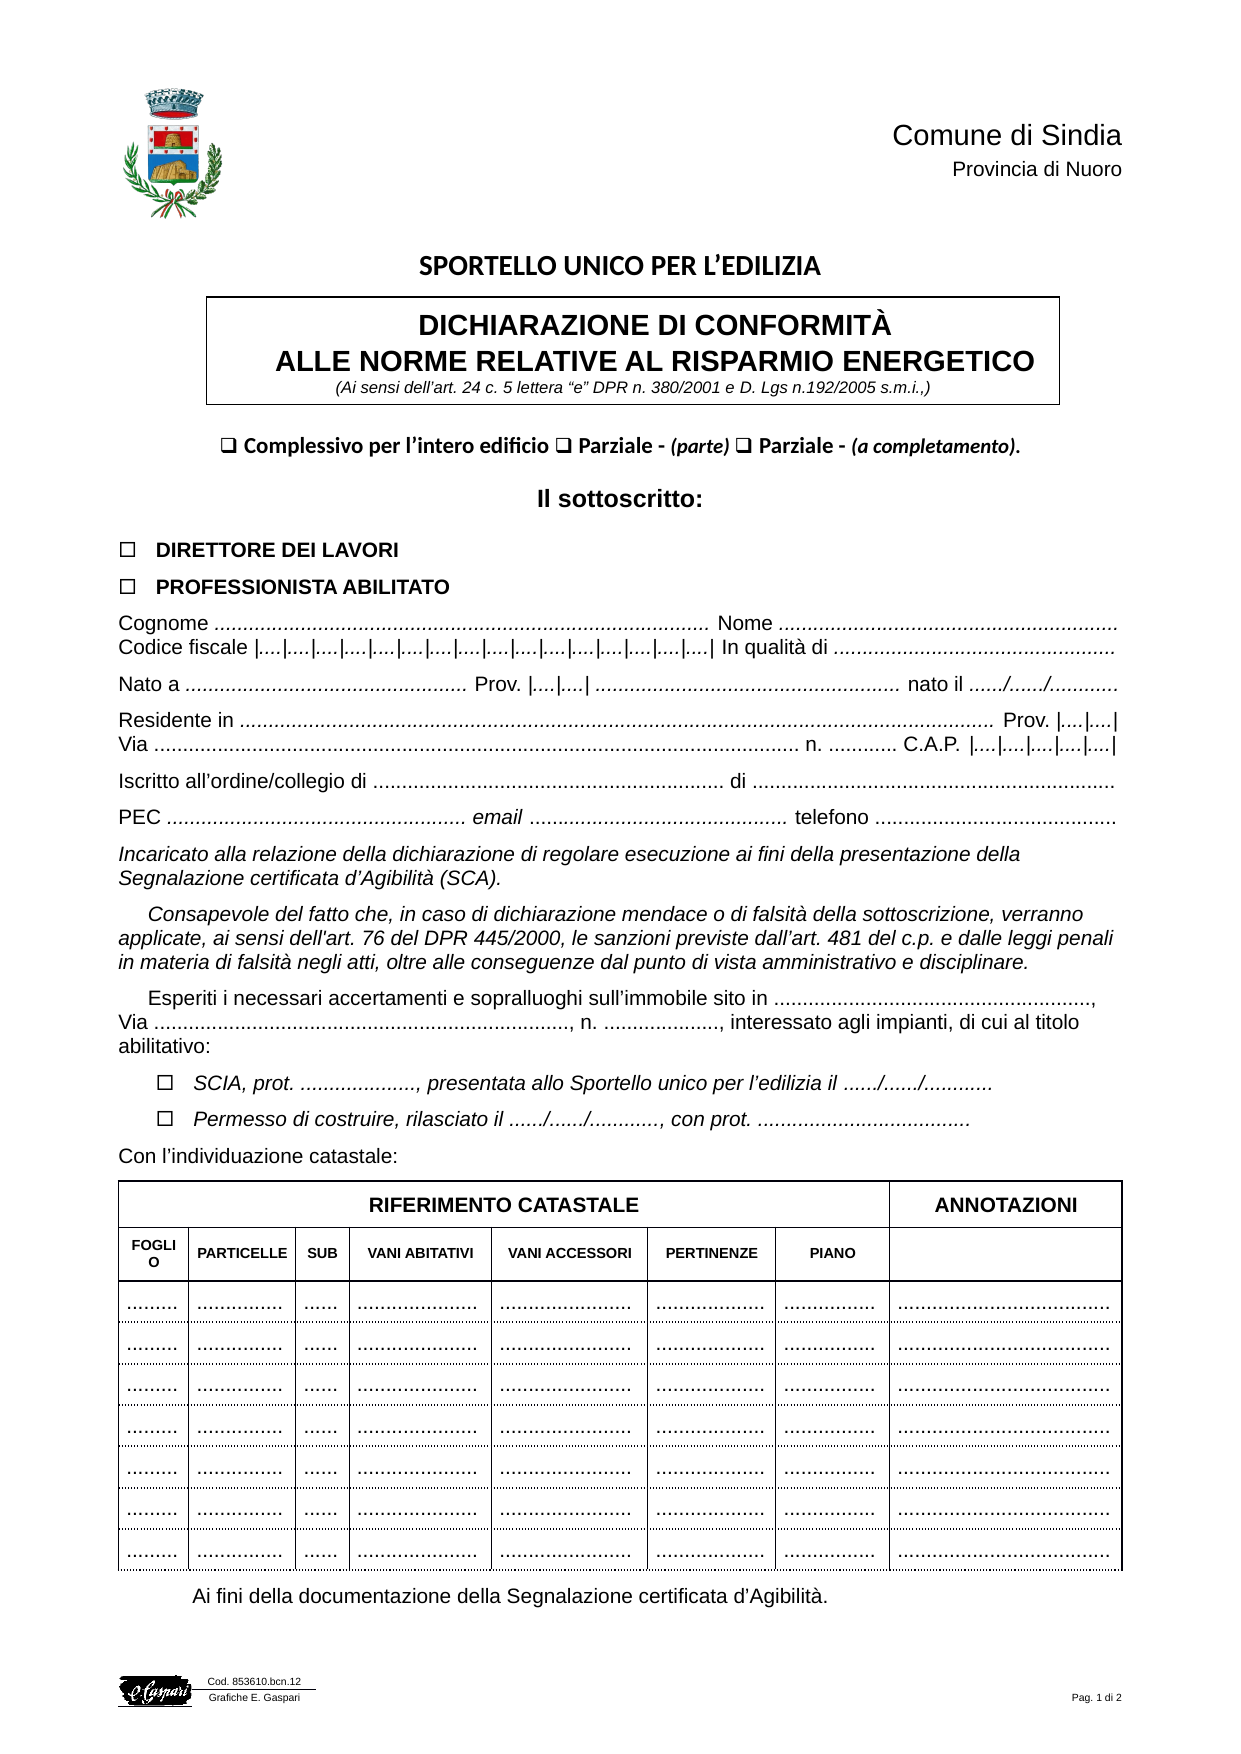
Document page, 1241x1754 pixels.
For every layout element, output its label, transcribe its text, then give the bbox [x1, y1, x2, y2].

table_cell ................... [648, 1487, 775, 1528]
table_cell ..................................... [890, 1404, 1121, 1445]
table_cell ......... [119, 1363, 188, 1404]
table_cell VANI ABITATIVI [350, 1228, 491, 1280]
table_cell ............... [189, 1528, 295, 1569]
table_cell ............... [189, 1404, 295, 1445]
text Consapevole del fatto che, in caso di dichiarazione mendace o di falsità della sottoscrizione, verranno applicate, ai sensi dell'art. 76 del DPR 445/2000, le sanzioni previste dall’art. 481 del c.p. e dalle leggi penali in materia di falsità negli atti, oltre alle conseguenze dal punto di vista amministrativo e disciplinare. [118, 902, 1122, 974]
table_cell ................ [776, 1528, 889, 1569]
table_cell ......... [119, 1528, 188, 1569]
table_cell FOGLIO [119, 1228, 188, 1280]
text Nato a ................................................. Prov. |....|....| ..................................................... nato il ....../....../............ [118, 672, 1122, 696]
table_cell ..................................... [890, 1282, 1121, 1321]
table_cell ................... [648, 1404, 775, 1445]
text Cognome ...................................................................................... Nome ........................................................... Codice fiscale |....|....|....|....|....|....|....|....|....|....|....|....|....|....|....|....| In qualità di ................................................. [118, 611, 1122, 659]
table_cell ..................................... [890, 1445, 1121, 1487]
table_cell ..................................... [890, 1363, 1121, 1404]
table_cell ................... [648, 1528, 775, 1569]
table_cell ............... [189, 1363, 295, 1404]
subtitle SPORTELLO UNICO PER L’EDILIZIA [118, 247, 1122, 282]
table_cell ....................... [492, 1321, 647, 1362]
table_cell ..................... [350, 1528, 491, 1569]
picture [122, 87, 224, 219]
table_cell ................ [776, 1363, 889, 1404]
table_cell ................... [648, 1445, 775, 1487]
table_cell ....................... [492, 1445, 647, 1487]
table_cell ............... [189, 1321, 295, 1362]
table_cell ....................... [492, 1363, 647, 1404]
table_cell ...... [296, 1528, 349, 1569]
table_cell ................... [648, 1321, 775, 1362]
table_cell ...... [296, 1445, 349, 1487]
list SCIA, prot. ...................., presentata allo Sportello unico per l’edilizia il ....../....../............ [156, 1071, 1122, 1094]
table_cell ..................................... [890, 1487, 1121, 1528]
table_cell ................ [776, 1282, 889, 1321]
table_cell ............... [189, 1445, 295, 1487]
table_cell ..................... [350, 1363, 491, 1404]
table_cell ..................... [350, 1487, 491, 1528]
table_cell ...... [296, 1363, 349, 1404]
table_cell ....................... [492, 1404, 647, 1445]
table_cell ................... [648, 1363, 775, 1404]
text Il sottoscritto: [118, 484, 1122, 513]
text Iscritto all’ordine/collegio di ............................................................. di ............................................................... [118, 768, 1122, 792]
table_cell ................ [776, 1321, 889, 1362]
table_cell ......... [119, 1404, 188, 1445]
table_cell ....................... [492, 1282, 647, 1321]
table_cell ...... [296, 1321, 349, 1362]
text  Complessivo per l’intero edificio  Parziale - (parte)  Parziale - (a completamento). [118, 431, 1122, 459]
list DIRETTORE DEI LAVORI [118, 538, 1122, 562]
table_cell VANI ACCESSORI [492, 1228, 647, 1280]
table_cell PERTINENZE [648, 1228, 775, 1280]
text Incaricato alla relazione della dichiarazione di regolare esecuzione ai fini della presentazione della Segnalazione certificata d’Agibilità (SCA). [118, 841, 1122, 889]
table_cell ................ [776, 1404, 889, 1445]
text Con l’individuazione catastale: [118, 1144, 1122, 1168]
text Comune di Sindia [224, 118, 1122, 152]
table_cell ............... [189, 1282, 295, 1321]
table_cell ...... [296, 1282, 349, 1321]
table_cell ......... [119, 1282, 188, 1321]
table_cell ..................................... [890, 1321, 1121, 1362]
table_cell ................ [776, 1487, 889, 1528]
table_cell ..................... [350, 1321, 491, 1362]
table_header RIFERIMENTO CATASTALE [119, 1182, 889, 1227]
table_header ANNOTAZIONI [890, 1182, 1121, 1227]
table_cell [890, 1228, 1121, 1280]
picture [118, 1674, 192, 1706]
text Esperiti i necessari accertamenti e sopralluoghi sull’immobile sito in ......................................................., Via ........................................................................, n. ...................., interessato agli impianti, di cui al titolo abilitativo: [118, 986, 1122, 1058]
table_cell ......... [119, 1487, 188, 1528]
table_cell ......... [119, 1445, 188, 1487]
text Residente in ................................................................................................................................... Prov. |....|....| Via ................................................................................................................ n. ............ C.A.P. |....|....|....|....|....| [118, 708, 1122, 756]
text Ai fini della documentazione della Segnalazione certificata d’Agibilità. [118, 1584, 1122, 1608]
table_cell ......... [119, 1321, 188, 1362]
table_cell ...... [296, 1404, 349, 1445]
table_cell ....................... [492, 1528, 647, 1569]
table_cell ..................................... [890, 1528, 1121, 1569]
table_cell ..................... [350, 1445, 491, 1487]
table_cell ....................... [492, 1487, 647, 1528]
table_cell PIANO [776, 1228, 889, 1280]
text PEC .................................................... email ............................................. telefono .......................................... [118, 805, 1122, 829]
table_cell ............... [189, 1487, 295, 1528]
table_cell ................ [776, 1445, 889, 1487]
table_cell SUB [296, 1228, 349, 1280]
table_cell ..................... [350, 1404, 491, 1445]
list Permesso di costruire, rilasciato il ....../....../............, con prot. ..................................... [156, 1107, 1122, 1131]
table_cell ................... [648, 1282, 775, 1321]
table_cell ..................... [350, 1282, 491, 1321]
text Provincia di Nuoro [224, 157, 1122, 181]
table_cell ...... [296, 1487, 349, 1528]
table_cell PARTICELLE [189, 1228, 295, 1280]
list PROFESSIONISTA ABILITATO [118, 574, 1122, 599]
